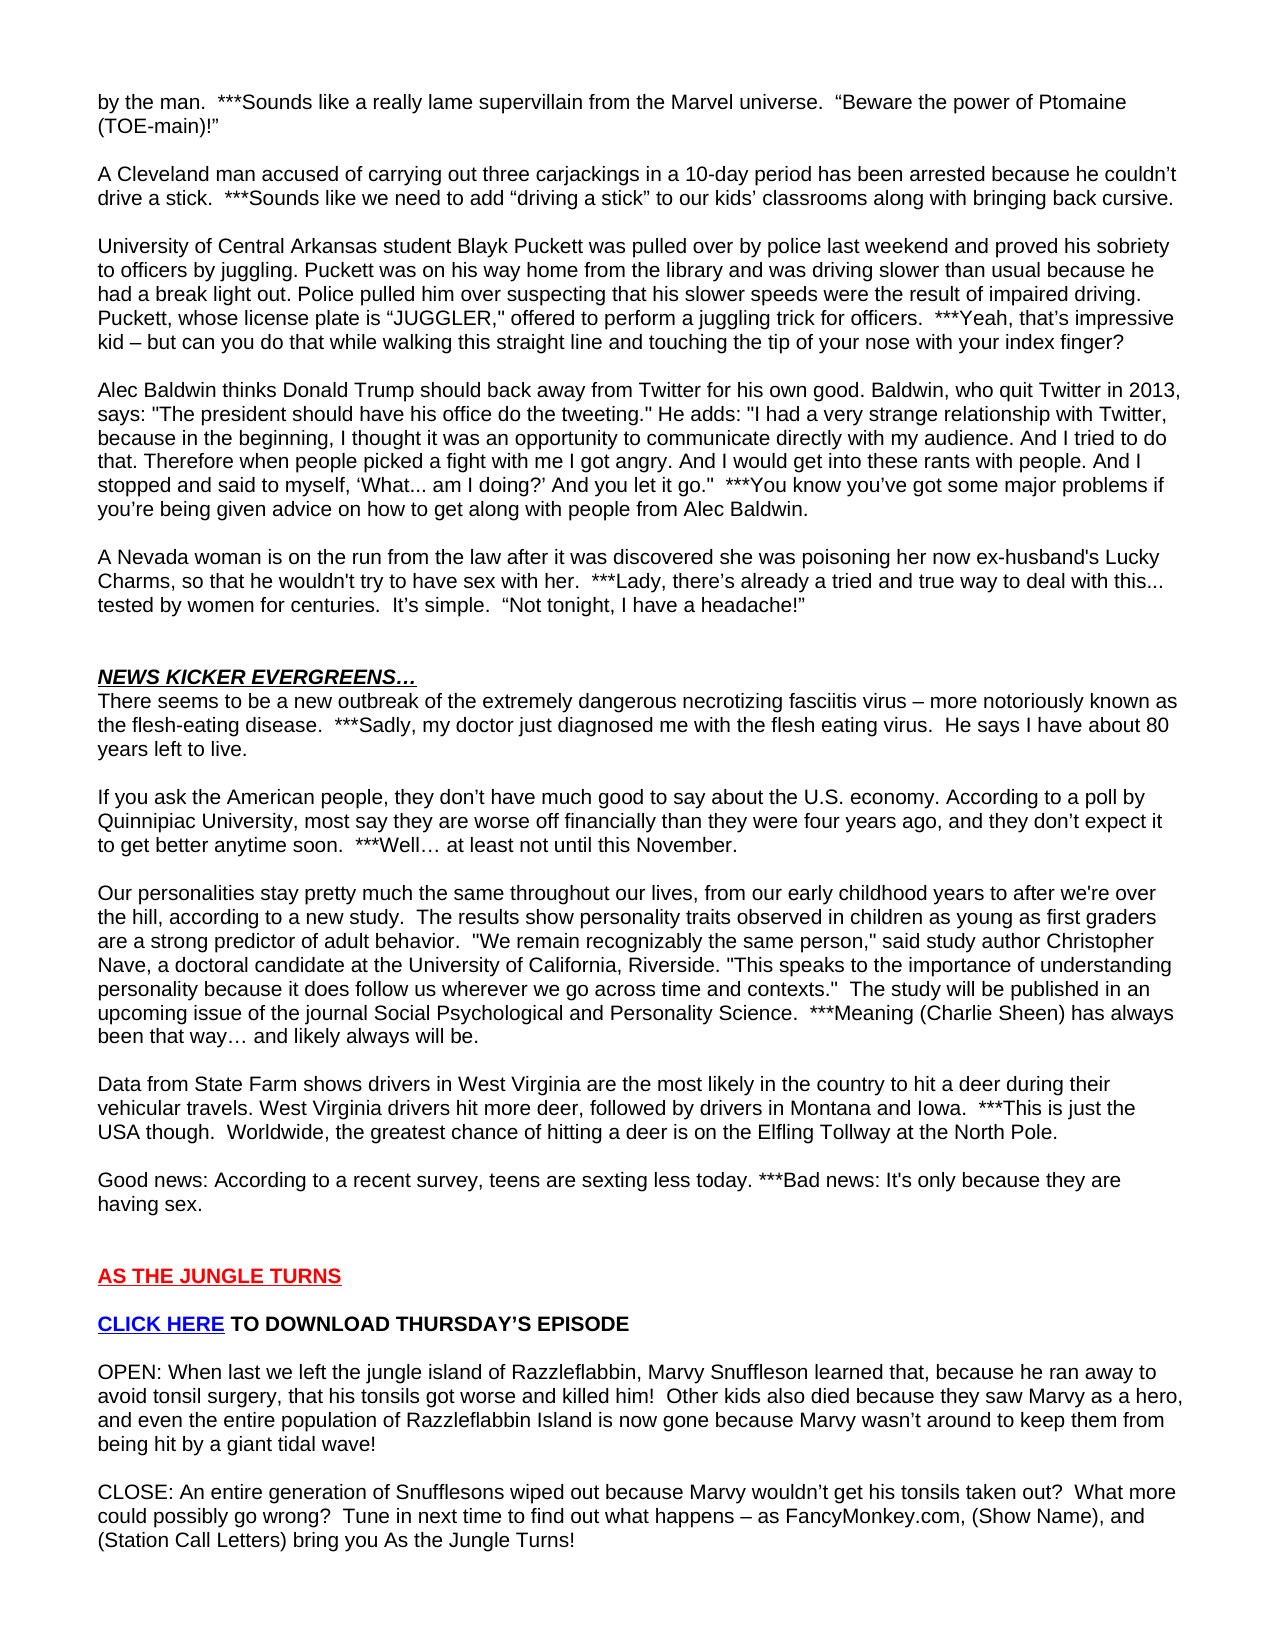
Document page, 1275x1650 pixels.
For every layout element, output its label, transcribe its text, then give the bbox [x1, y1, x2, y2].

text Good news: According to a recent survey, teens are sexting less today. ***Bad news: It's only because they are having sex. [97, 1168, 1185, 1216]
text Our personalities stay pretty much the same throughout our lives, from our early childhood years to after we're over the hill, according to a new study. The results show personality traits observed in children as young as first graders are a strong predictor of adult behavior. "We remain recognizably the same person," said study author Christopher Nave, a doctoral candidate at the University of California, Riverside. "This speaks to the importance of understanding personality because it does follow us wherever we go across time and contexts." The study will be published in an upcoming issue of the journal Social Psychological and Personality Science. ***Meaning (Charlie Sheen) has always been that way… and likely always will be. [97, 881, 1185, 1048]
text CLICK HERE TO DOWNLOAD THURSDAY’S EPISODE [97, 1312, 1185, 1336]
text OPEN: When last we left the jungle island of Razzleflabbin, Marvy Snuffleson learned that, because he ran away to avoid tonsil surgery, that his tonsils got worse and killed him! Other kids also died because they saw Marvy as a hero, and even the entire population of Razzleflabbin Island is now gone because Marvy wasn’t around to keep them from being hit by a giant tidal wave! [97, 1360, 1185, 1456]
text NEWS KICKER EVERGREENS… [97, 665, 1185, 689]
text University of Central Arkansas student Blayk Puckett was pulled over by police last weekend and proved his sobriety to officers by juggling. Puckett was on his way home from the library and was driving slower than usual because he had a break light out. Police pulled him over suspecting that his slower speeds were the result of impaired driving. Puckett, whose license plate is “JUGGLER," offered to perform a juggling trick for officers. ***Yeah, that’s impressive kid – but can you do that while walking this straight line and touching the tip of your nose with your index finger? [97, 234, 1185, 353]
text A Nevada woman is on the run from the law after it was discovered she was poisoning her now ex-husband's Lucky Charms, so that he wouldn't try to have sex with her. ***Lady, there’s already a tried and true way to deal with this... tested by women for centuries. It’s simple. “Not tonight, I have a headache!” [97, 545, 1185, 617]
text If you ask the American people, they don’t have much good to say about the U.S. economy. According to a poll by Quinnipiac University, most say they are worse off financially than they were four years ago, and they don’t expect it to get better anytime soon. ***Well… at least not until this November. [97, 785, 1185, 857]
text by the man. ***Sounds like a really lame supervillain from the Marvel universe. “Beware the power of Ptomaine (TOE-main)!” [97, 90, 1185, 138]
text AS THE JUNGLE TURNS [97, 1264, 1185, 1288]
text There seems to be a new outbreak of the extremely dangerous necrotizing fasciitis virus – more notoriously known as the flesh-eating disease. ***Sadly, my doctor just diagnosed me with the flesh eating virus. He says I have about 80 years left to live. [97, 689, 1185, 761]
text Alec Baldwin thinks Donald Trump should back away from Twitter for his own good. Baldwin, who quit Twitter in 2013, says: "The president should have his office do the tweeting." He adds: "I had a very strange relationship with Twitter, because in the beginning, I thought it was an opportunity to communicate directly with my audience. And I tried to do that. Therefore when people picked a fight with me I got angry. And I would get into these rants with people. And I stopped and said to myself, ‘What... am I doing?’ And you let it go." ***You know you’ve got some major problems if you’re being given advice on how to get along with people from Alec Baldwin. [97, 377, 1185, 521]
text CLOSE: An entire generation of Snufflesons wiped out because Marvy wouldn’t get his tonsils taken out? What more could possibly go wrong? Tune in next time to find out what happens – as FancyMonkey.com, (Show Name), and (Station Call Letters) bring you As the Jungle Turns! [97, 1479, 1185, 1551]
text Data from State Farm shows drivers in West Virginia are the most likely in the country to hit a deer during their vehicular travels. West Virginia drivers hit more deer, followed by drivers in Montana and Iowa. ***This is just the USA though. Worldwide, the greatest chance of hitting a deer is on the Elfling Tollway at the North Pole. [97, 1072, 1185, 1144]
text A Cleveland man accused of carrying out three carjackings in a 10-day period has been arrested because he couldn’t drive a stick. ***Sounds like we need to add “driving a stick” to our kids’ classrooms along with bringing back cursive. [97, 162, 1185, 210]
